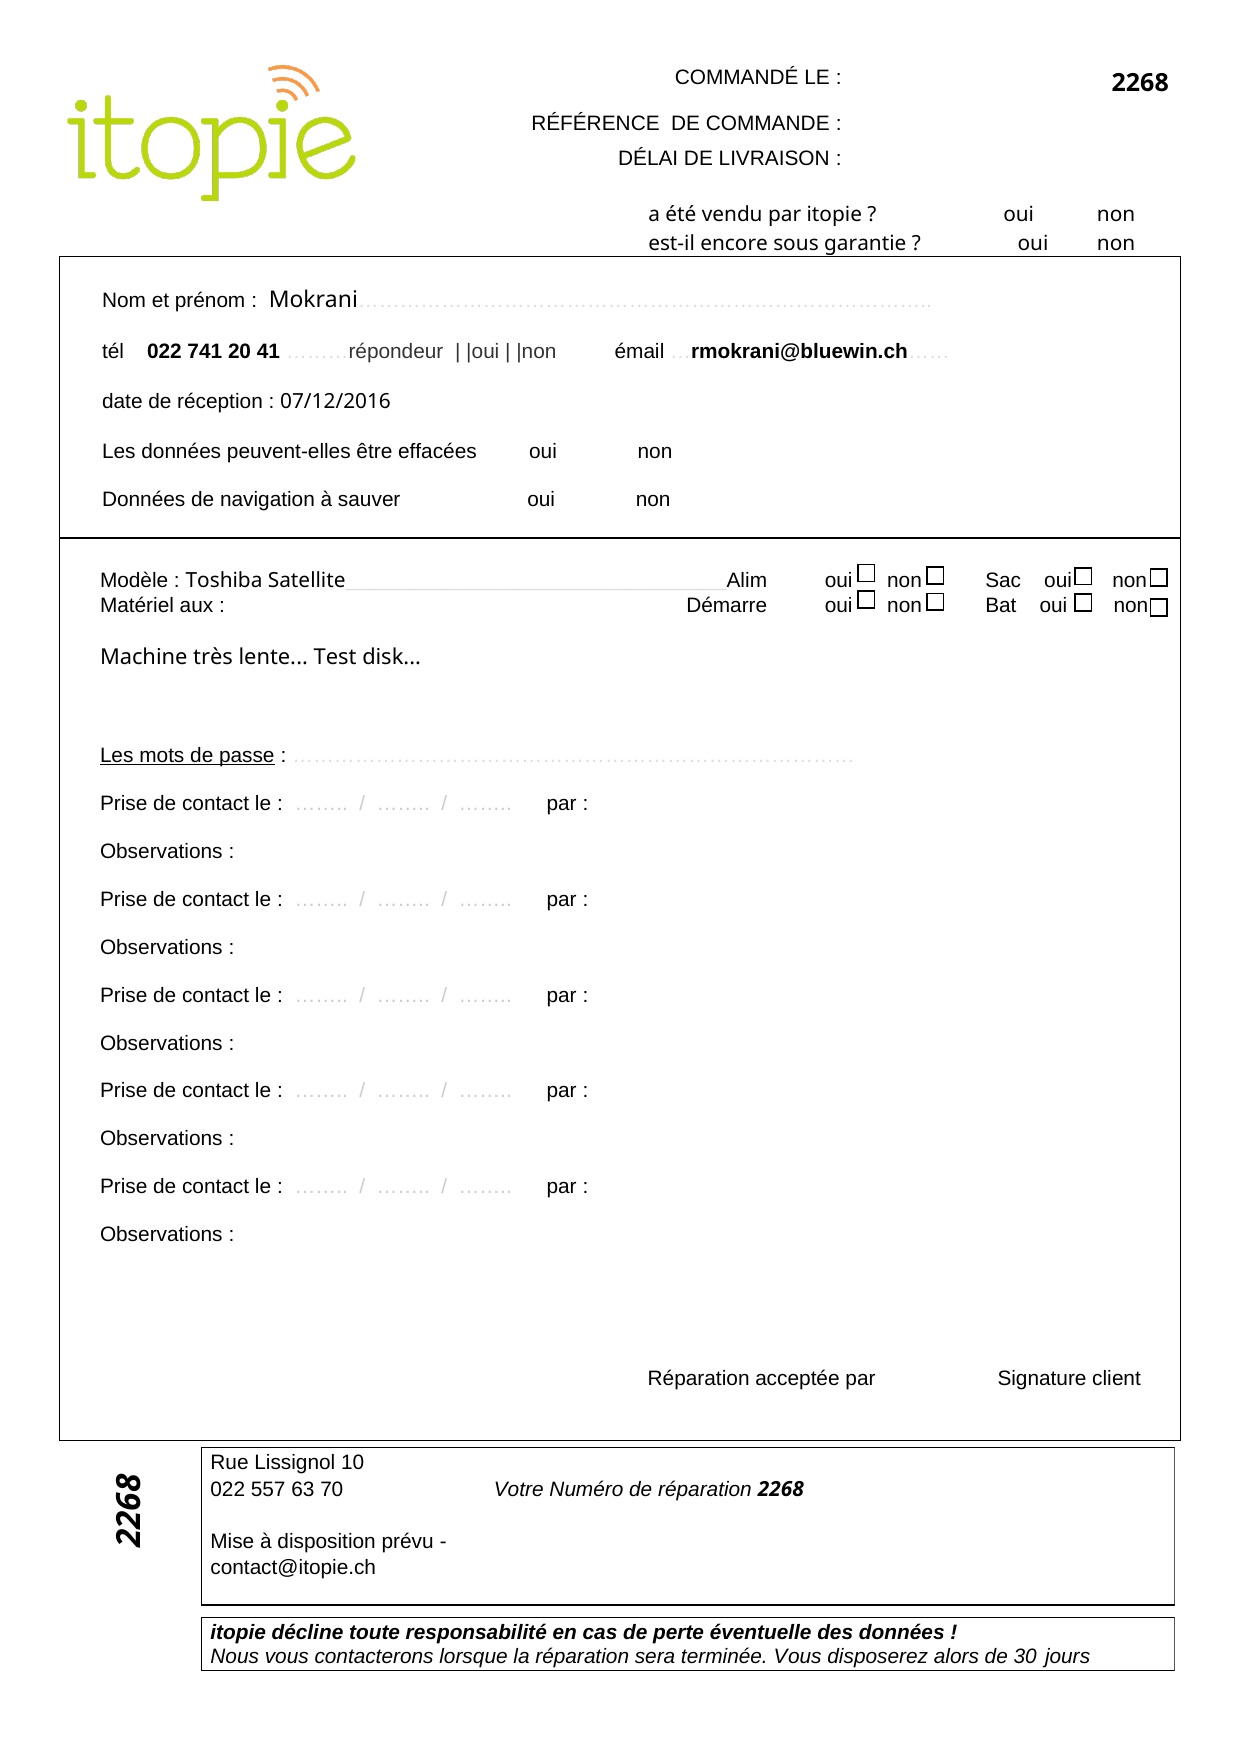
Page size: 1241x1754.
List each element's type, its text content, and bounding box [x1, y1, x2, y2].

text Les données peuvent-elles être effacées oui non [60, 436, 1180, 463]
text Données de navigation à sauver oui non [60, 484, 1180, 511]
table_cell itopie décline toute responsabilité en cas de perte éventuelle des données ! Nous vous contacterons lorsque la réparation sera terminée. Vous disposerez alors de 30 jours [195, 1611, 1180, 1677]
table_cell RÉFÉRENCE DE COMMANDE : [490, 105, 847, 140]
text Observations : [60, 931, 1180, 958]
text Prise de contact le : …….. / …….. / …….. par : [60, 788, 1180, 815]
table_header 2268 [847, 59, 1180, 104]
text Observations : [60, 836, 1180, 863]
text Machine très lente... Test disk... [60, 638, 1180, 671]
text Les mots de passe : ……………………………………………………………………… [60, 740, 1180, 767]
table_cell [847, 140, 1180, 175]
text Prise de contact le : …….. / …….. / …….. par : [60, 1075, 1180, 1102]
table_cell [847, 105, 1180, 140]
text Matériel aux : Démarre oui non Bat oui non [60, 590, 1180, 617]
text date de réception : 07/12/2016 [60, 383, 1180, 415]
table_header 2268 [59, 1441, 195, 1677]
text Observations : [60, 1123, 1180, 1150]
table_header COMMANDÉ LE : [490, 59, 847, 104]
text Modèle : Toshiba Satellite Alim oui non Sac oui non [60, 562, 856, 590]
text Réparation acceptée par Signature client [60, 1363, 1180, 1390]
text Nom et prénom : Mokrani……………………………………………………………………….. [60, 280, 1180, 314]
picture [67, 65, 356, 201]
text Prise de contact le : …….. / …….. / …….. par : [60, 979, 1180, 1006]
text Observations : [60, 1027, 1180, 1054]
text Prise de contact le : …….. / …….. / …….. par : [60, 883, 1180, 911]
text a été vendu par itopie ? oui non [59, 199, 1181, 228]
text Prise de contact le : …….. / …….. / …….. par : [60, 1171, 1180, 1198]
table_cell DÉLAI DE LIVRAISON : [490, 140, 847, 175]
text Modèle : Toshiba Satellite Alim oui non Sac oui non [879, 562, 925, 590]
text Observations : [60, 1219, 1180, 1246]
text tél 022 741 20 41 ………répondeur | |oui | |non émail …rmokrani@bluewin.ch…… [60, 335, 1180, 362]
text Modèle : Toshiba Satellite Alim oui non Sac oui non [948, 562, 1180, 590]
table_header Rue Lissignol 10 022 557 63 70 Votre Numéro de réparation 2268 Mise à disposition prévu - contact@itopie.ch [195, 1441, 1180, 1611]
text est-il encore sous garantie ? oui non [59, 228, 1181, 256]
